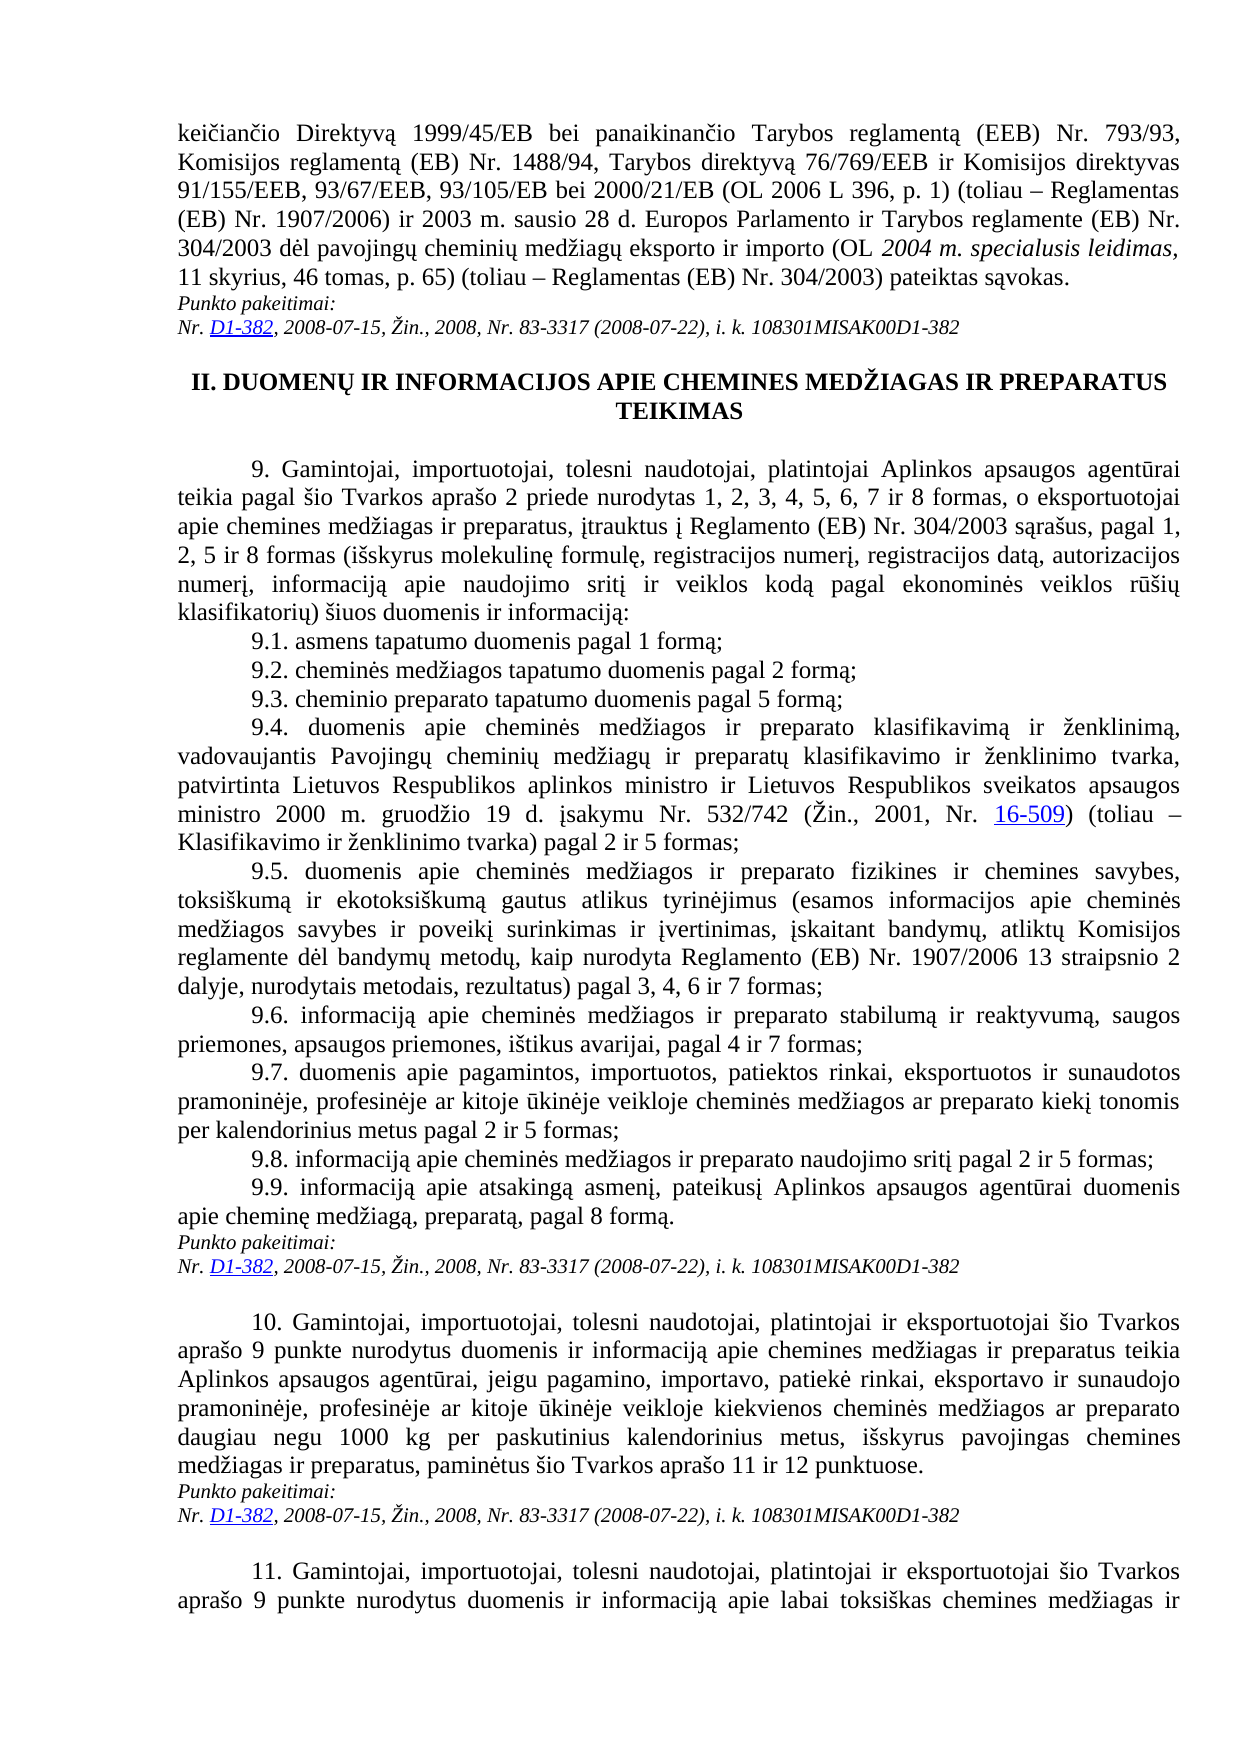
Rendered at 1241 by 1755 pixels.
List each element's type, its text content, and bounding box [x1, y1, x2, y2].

text II. DUOMENŲ IR INFORMACIJOS APIE CHEMINES MEDŽIAGAS IR PREPARATUS TEIKIMAS [177, 367, 1181, 425]
text Punkto pakeitimai: [177, 1479, 1181, 1503]
text 9.5. duomenis apie cheminės medžiagos ir preparato fizikines ir chemines savybes, toksiškumą ir ekotoksiškumą gautus atlikus tyrinėjimus (esamos informacijos apie cheminės medžiagos savybes ir poveikį surinkimas ir įvertinimas, įskaitant bandymų, atliktų Komisijos reglamente dėl bandymų metodų, kaip nurodyta Reglamento (EB) Nr. 1907/2006 13 straipsnio 2 dalyje, nurodytais metodais, rezultatus) pagal 3, 4, 6 ir 7 formas; [177, 856, 1181, 1000]
text 9.6. informaciją apie cheminės medžiagos ir preparato stabilumą ir reaktyvumą, saugos priemones, apsaugos priemones, ištikus avarijai, pagal 4 ir 7 formas; [177, 1000, 1181, 1057]
text 9.1. asmens tapatumo duomenis pagal 1 formą; [177, 626, 1181, 655]
text 9.9. informaciją apie atsakingą asmenį, pateikusį Aplinkos apsaugos agentūrai duomenis apie cheminę medžiagą, preparatą, pagal 8 formą. [177, 1172, 1181, 1230]
text Nr. D1-382, 2008-07-15, Žin., 2008, Nr. 83-3317 (2008-07-22), i. k. 108301MISAK00D1-382 [177, 1503, 1181, 1527]
text keičiančio Direktyvą 1999/45/EB bei panaikinančio Tarybos reglamentą (EEB) Nr. 793/93, Komisijos reglamentą (EB) Nr. 1488/94, Tarybos direktyvą 76/769/EEB ir Komisijos direktyvas 91/155/EEB, 93/67/EEB, 93/105/EB bei 2000/21/EB (OL 2006 L 396, p. 1) (toliau – Reglamentas (EB) Nr. 1907/2006) ir 2003 m. sausio 28 d. Europos Parlamento ir Tarybos reglamente (EB) Nr. 304/2003 dėl pavojingų cheminių medžiagų eksporto ir importo (OL 2004 m. specialusis leidimas, 11 skyrius, 46 tomas, p. 65) (toliau – Reglamentas (EB) Nr. 304/2003) pateiktas sąvokas. [177, 118, 1181, 291]
text 9. Gamintojai, importuotojai, tolesni naudotojai, platintojai Aplinkos apsaugos agentūrai teikia pagal šio Tvarkos aprašo 2 priede nurodytas 1, 2, 3, 4, 5, 6, 7 ir 8 formas, o eksportuotojai apie chemines medžiagas ir preparatus, įtrauktus į Reglamento (EB) Nr. 304/2003 sąrašus, pagal 1, 2, 5 ir 8 formas (išskyrus molekulinę formulę, registracijos numerį, registracijos datą, autorizacijos numerį, informaciją apie naudojimo sritį ir veiklos kodą pagal ekonominės veiklos rūšių klasifikatorių) šiuos duomenis ir informaciją: [177, 454, 1181, 626]
text Punkto pakeitimai: [177, 1230, 1181, 1254]
text 10. Gamintojai, importuotojai, tolesni naudotojai, platintojai ir eksportuotojai šio Tvarkos aprašo 9 punkte nurodytus duomenis ir informaciją apie chemines medžiagas ir preparatus teikia Aplinkos apsaugos agentūrai, jeigu pagamino, importavo, patiekė rinkai, eksportavo ir sunaudojo pramoninėje, profesinėje ar kitoje ūkinėje veikloje kiekvienos cheminės medžiagos ar preparato daugiau negu 1000 kg per paskutinius kalendorinius metus, išskyrus pavojingas chemines medžiagas ir preparatus, paminėtus šio Tvarkos aprašo 11 ir 12 punktuose. [177, 1307, 1181, 1479]
text 9.2. cheminės medžiagos tapatumo duomenis pagal 2 formą; [177, 655, 1181, 684]
text 9.4. duomenis apie cheminės medžiagos ir preparato klasifikavimą ir ženklinimą, vadovaujantis Pavojingų cheminių medžiagų ir preparatų klasifikavimo ir ženklinimo tvarka, patvirtinta Lietuvos Respublikos aplinkos ministro ir Lietuvos Respublikos sveikatos apsaugos ministro 2000 m. gruodžio 19 d. įsakymu Nr. 532/742 (Žin., 2001, Nr. 16-509) (toliau – Klasifikavimo ir ženklinimo tvarka) pagal 2 ir 5 formas; [177, 712, 1181, 856]
text Nr. D1-382, 2008-07-15, Žin., 2008, Nr. 83-3317 (2008-07-22), i. k. 108301MISAK00D1-382 [177, 1254, 1181, 1278]
text 9.8. informaciją apie cheminės medžiagos ir preparato naudojimo sritį pagal 2 ir 5 formas; [177, 1144, 1181, 1172]
text 11. Gamintojai, importuotojai, tolesni naudotojai, platintojai ir eksportuotojai šio Tvarkos aprašo 9 punkte nurodytus duomenis ir informaciją apie labai toksiškas chemines medžiagas ir [177, 1556, 1181, 1614]
text 9.7. duomenis apie pagamintos, importuotos, patiektos rinkai, eksportuotos ir sunaudotos pramoninėje, profesinėje ar kitoje ūkinėje veikloje cheminės medžiagos ar preparato kiekį tonomis per kalendorinius metus pagal 2 ir 5 formas; [177, 1057, 1181, 1144]
text 9.3. cheminio preparato tapatumo duomenis pagal 5 formą; [177, 684, 1181, 712]
text Nr. D1-382, 2008-07-15, Žin., 2008, Nr. 83-3317 (2008-07-22), i. k. 108301MISAK00D1-382 [177, 315, 1181, 339]
text Punkto pakeitimai: [177, 291, 1181, 315]
